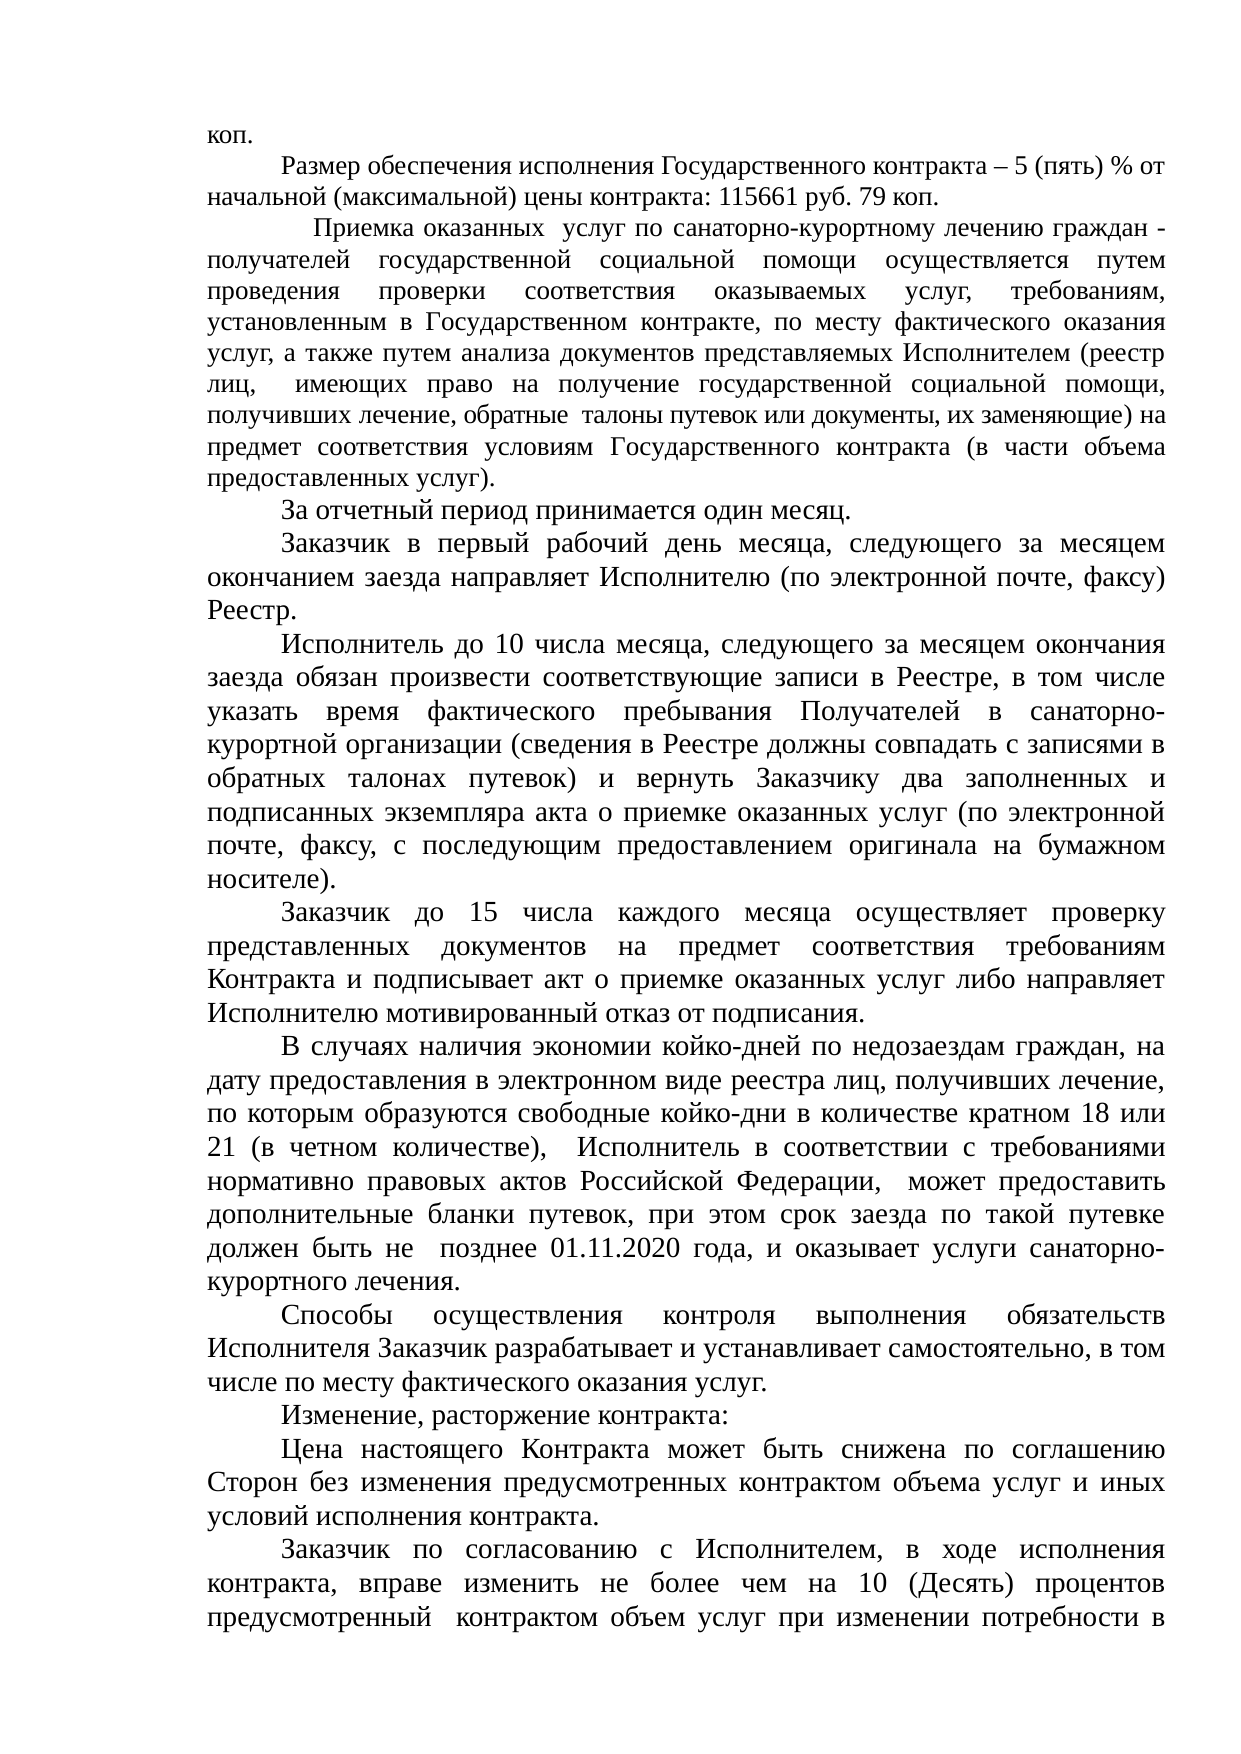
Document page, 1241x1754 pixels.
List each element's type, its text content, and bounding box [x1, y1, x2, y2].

text За отчетный период принимается один месяц. [207, 492, 1166, 525]
text Исполнитель до 10 числа месяца, следующего за месяцем окончания заезда обязан произвести соответствующие записи в Реестре, в том числе указать время фактического пребывания Получателей в санаторно-курортной организации (сведения в Реестре должны совпадать с записями в обратных талонах путевок) и вернуть Заказчику два заполненных и подписанных экземпляра акта о приемке оказанных услуг (по электронной почте, факсу, с последующим предоставлением оригинала на бумажном носителе). [207, 626, 1166, 894]
text Заказчик до 15 числа каждого месяца осуществляет проверку представленных документов на предмет соответствия требованиям Контракта и подписывает акт о приемке оказанных услуг либо направляет Исполнителю мотивированный отказ от подписания. [207, 894, 1166, 1028]
text Заказчик по согласованию с Исполнителем, в ходе исполнения контракта, вправе изменить не более чем на 10 (Десять) процентов предусмотренный контрактом объем услуг при изменении потребности в [207, 1532, 1166, 1632]
text коп. [207, 118, 1166, 149]
text Размер обеспечения исполнения Государственного контракта – 5 (пять) % от начальной (максимальной) цены контракта: 115661 руб. 79 коп. [207, 149, 1166, 212]
text Изменение, расторжение контракта: [207, 1397, 1166, 1431]
text Приемка оказанных услуг по санаторно-курортному лечению граждан - получателей государственной социальной помощи осуществляется путем проведения проверки соответствия оказываемых услуг, требованиям, установленным в Государственном контракте, по месту фактического оказания услуг, а также путем анализа документов представляемых Исполнителем (реестр лиц, имеющих право на получение государственной социальной помощи, получивших лечение, обратные талоны путевок или документы, их заменяющие) на предмет соответствия условиям Государственного контракта (в части объема предоставленных услуг). [207, 212, 1166, 492]
text Цена настоящего Контракта может быть снижена по соглашению Сторон без изменения предусмотренных контрактом объема услуг и иных условий исполнения контракта. [207, 1431, 1166, 1532]
text В случаях наличия экономии койко-дней по недозаездам граждан, на дату предоставления в электронном виде реестра лиц, получивших лечение, по которым образуются свободные койко-дни в количестве кратном 18 или 21 (в четном количестве), Исполнитель в соответствии с требованиями нормативно правовых актов Российской Федерации, может предоставить дополнительные бланки путевок, при этом срок заезда по такой путевке должен быть не позднее 01.11.2020 года, и оказывает услуги санаторно-курортного лечения. [207, 1028, 1166, 1297]
text Способы осуществления контроля выполнения обязательств Исполнителя Заказчик разрабатывает и устанавливает самостоятельно, в том числе по месту фактического оказания услуг. [207, 1297, 1166, 1397]
text Заказчик в первый рабочий день месяца, следующего за месяцем окончанием заезда направляет Исполнителю (по электронной почте, факсу) Реестр. [207, 525, 1166, 626]
